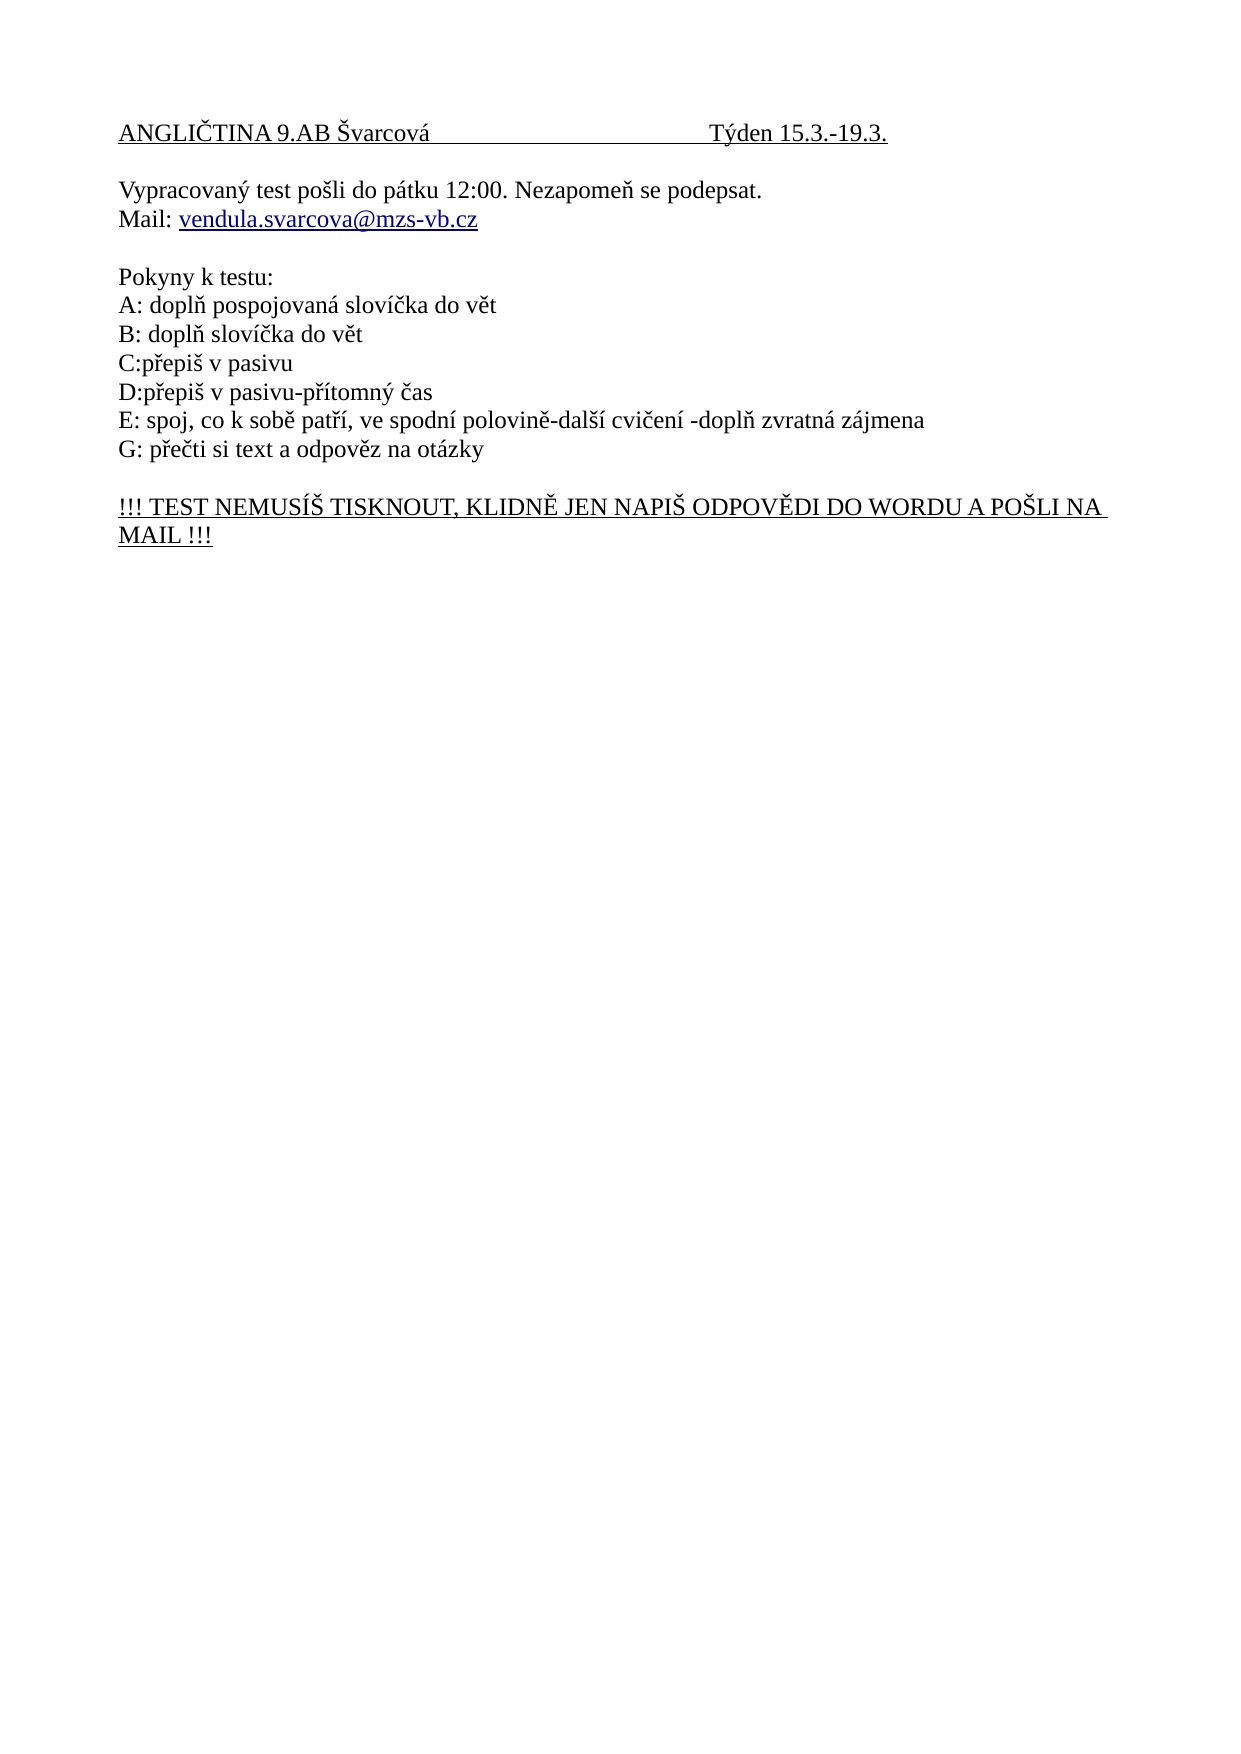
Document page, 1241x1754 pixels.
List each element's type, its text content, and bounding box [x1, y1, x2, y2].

text ANGLIČTINA 9.AB Švarcová Týden 15.3.-19.3. [118, 118, 1122, 147]
text Pokyny k testu: [118, 262, 1122, 291]
text B: doplň slovíčka do vět [118, 319, 1122, 348]
text !!! TEST NEMUSÍŠ TISKNOUT, KLIDNĚ JEN NAPIŠ ODPOVĚDI DO WORDU A POŠLI NA MAIL !!! [118, 492, 1122, 549]
text G: přečti si text a odpověz na otázky [118, 434, 1122, 463]
text A: doplň pospojovaná slovíčka do vět [118, 291, 1122, 319]
text E: spoj, co k sobě patří, ve spodní polovině-další cvičení -doplň zvratná zájmena [118, 406, 1122, 434]
text C:přepiš v pasivu [118, 348, 1122, 377]
text Vypracovaný test pošli do pátku 12:00. Nezapomeň se podepsat. [118, 176, 1122, 204]
text Mail: vendula.svarcova@mzs-vb.cz [118, 204, 1122, 233]
text D:přepiš v pasivu-přítomný čas [118, 377, 1122, 406]
